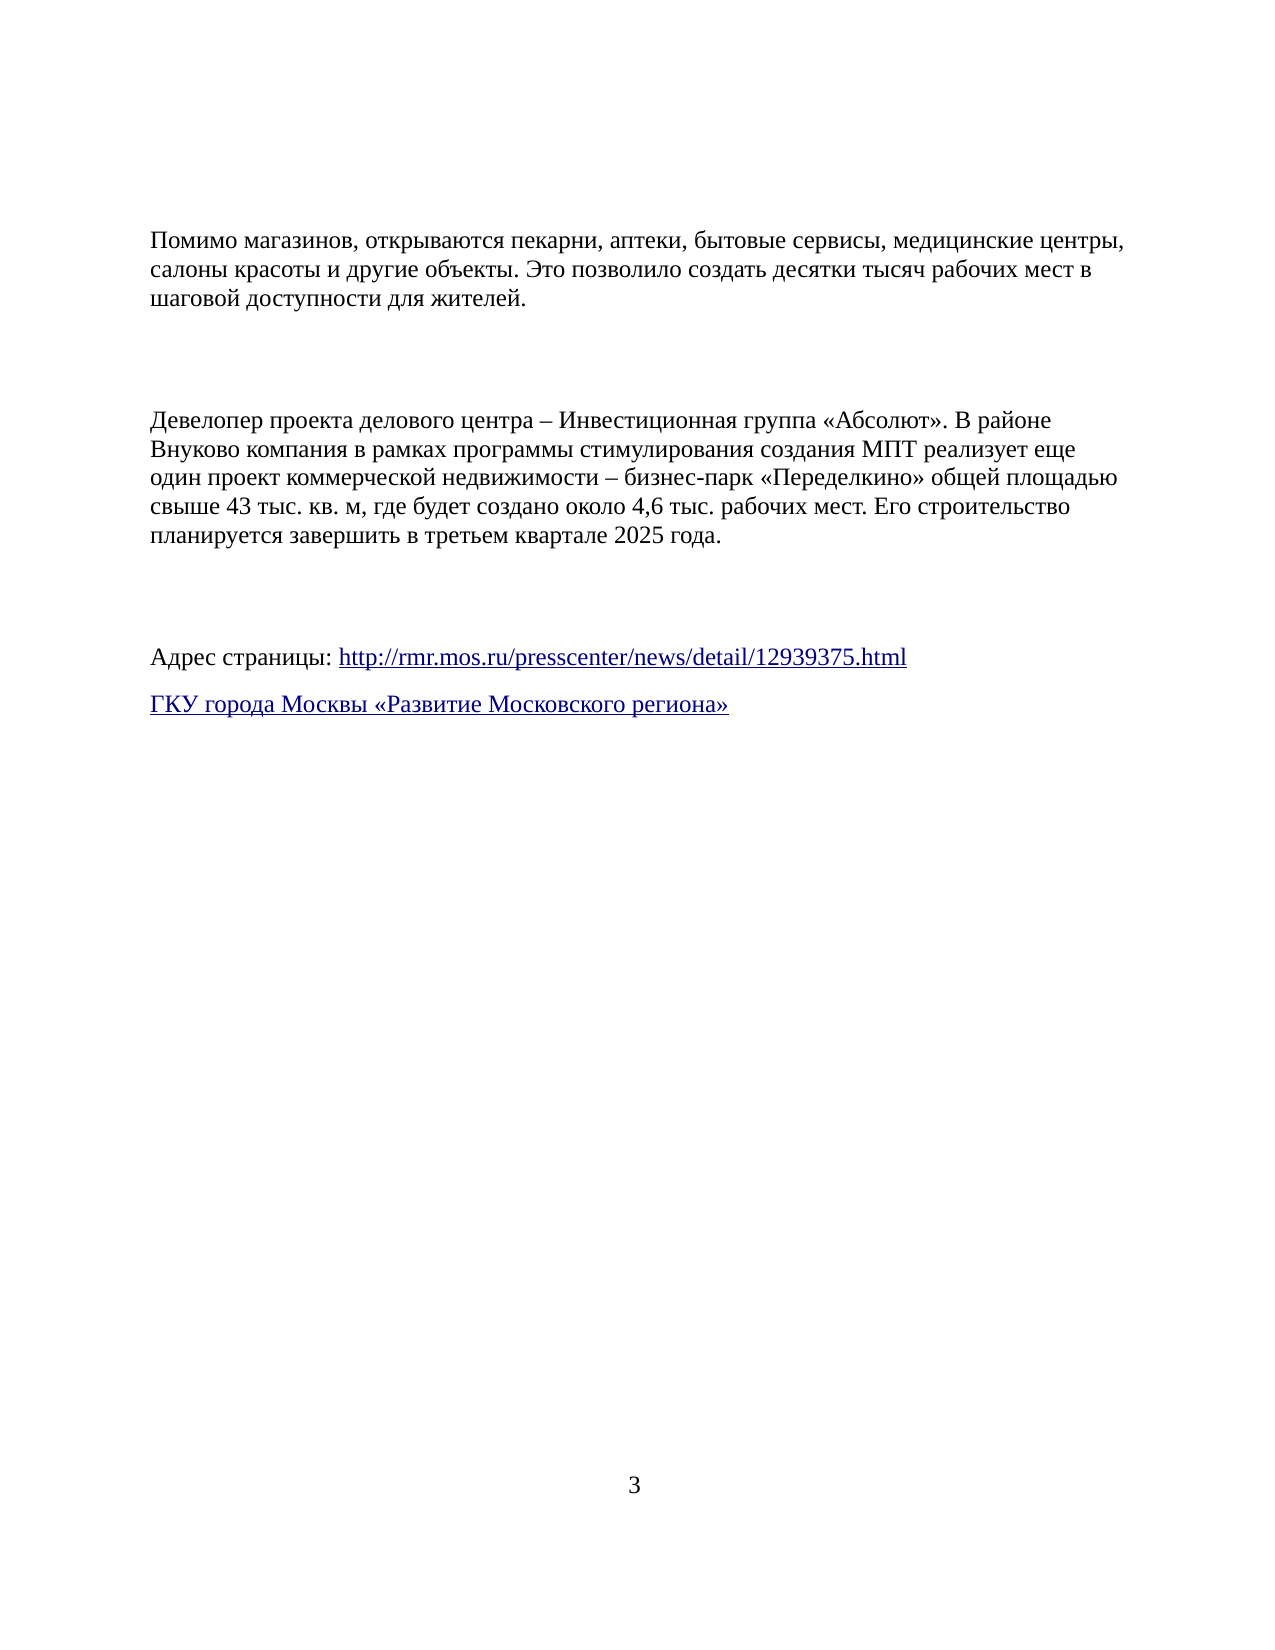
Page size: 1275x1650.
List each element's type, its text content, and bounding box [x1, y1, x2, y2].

text ГКУ города Москвы «Развитие Московского региона» [150, 689, 1125, 717]
text Девелопер проекта делового центра – Инвестиционная группа «Абсолют». В районе Внуково компания в рамках программы стимулирования создания МПТ реализует еще один проект коммерческой недвижимости – бизнес-парк «Переделкино» общей площадью свыше 43 тыс. кв. м, где будет создано около 4,6 тыс. рабочих мест. Его строительство планируется завершить в третьем квартале 2025 года. [150, 405, 1125, 549]
text Адрес страницы: http://rmr.mos.ru/presscenter/news/detail/12939375.html [150, 642, 1125, 671]
text Помимо магазинов, открываются пекарни, аптеки, бытовые сервисы, медицинские центры, салоны красоты и другие объекты. Это позволило создать десятки тысяч рабочих мест в шаговой доступности для жителей. [150, 225, 1125, 312]
